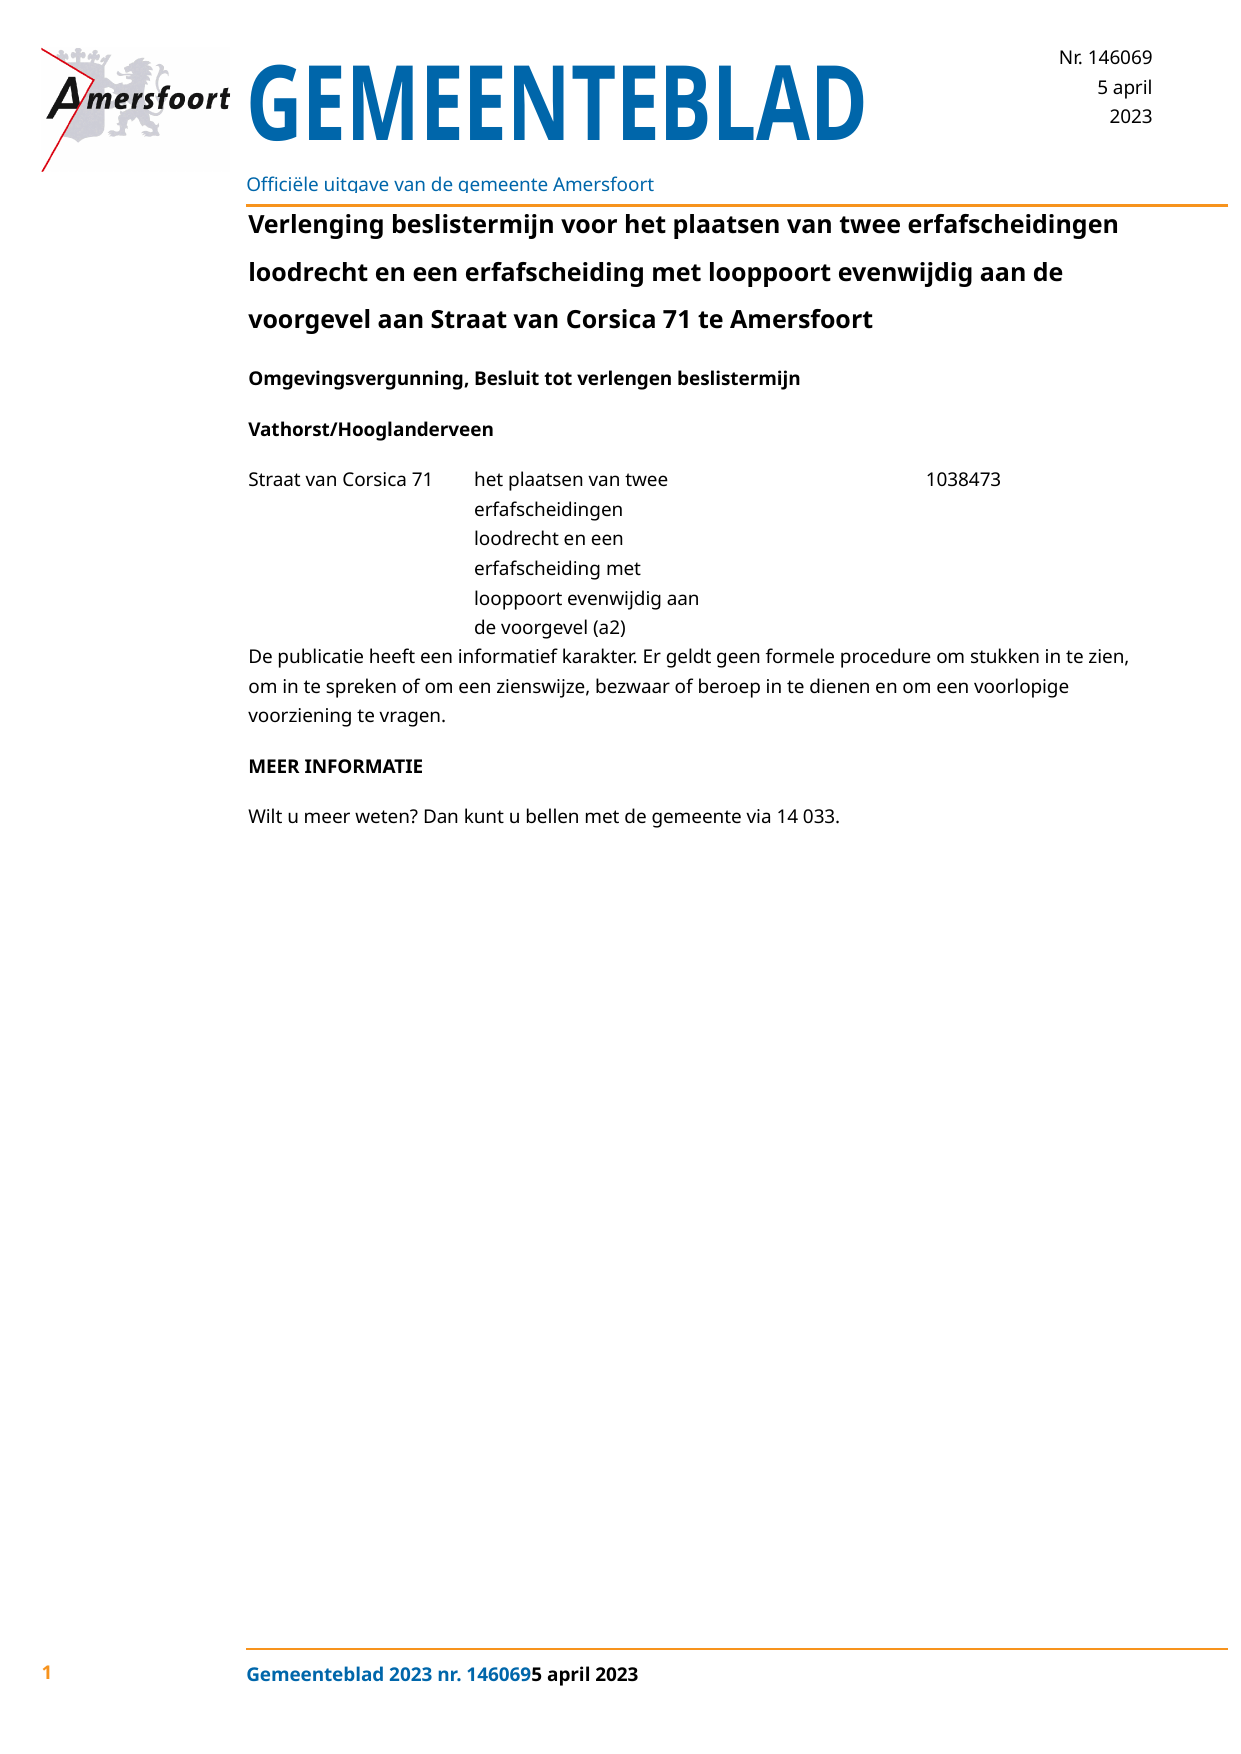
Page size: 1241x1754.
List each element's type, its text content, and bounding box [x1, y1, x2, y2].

text Wilt u meer weten? Dan kunt u bellen met de gemeente via 14 033. [248, 803, 1152, 829]
text De publicatie heeft een informatief karakter. Er geldt geen formele procedure om stukken in te zien, om in te spreken of om een zienswijze, bezwaar of beroep in te dienen en om een voorlopige voorziening te vragen. [248, 643, 1152, 728]
table_header het plaatsen van twee erfafscheidingen loodrecht en een erfafscheiding met looppoort evenwijdig aan de voorgevel (a2) [474, 466, 700, 640]
picture [41, 47, 231, 172]
table_header [700, 466, 926, 640]
table_header 1038473 [926, 466, 1152, 640]
table_header Straat van Corsica 71 [248, 466, 474, 640]
text Vathorst/Hooglanderveen [248, 416, 1152, 442]
text Verlenging beslistermijn voor het plaatsen van twee erfafscheidingen loodrecht en een erfafscheiding met looppoort evenwijdig aan de voorgevel aan Straat van Corsica 71 te Amersfoort [248, 207, 1152, 336]
text MEER INFORMATIE [248, 753, 1152, 779]
text Omgevingsvergunning, Besluit tot verlengen beslistermijn [248, 366, 1152, 391]
